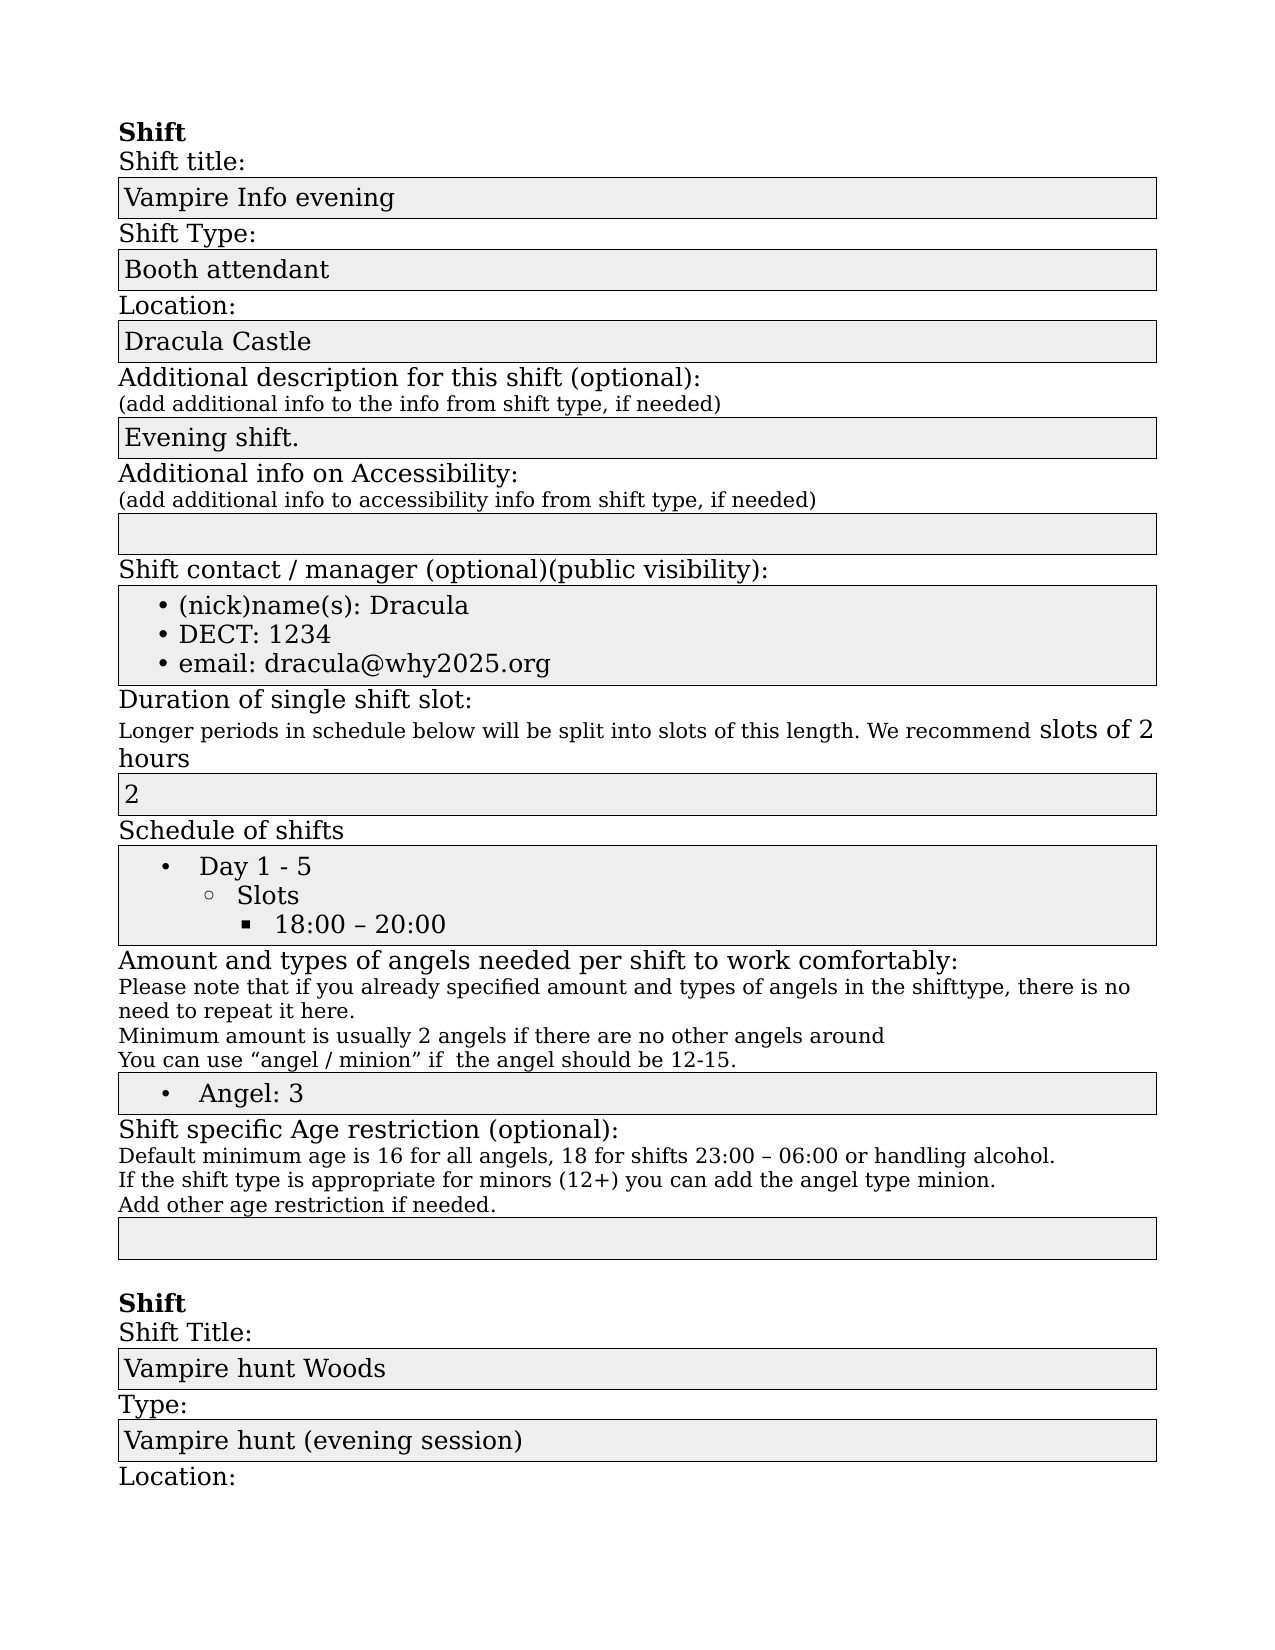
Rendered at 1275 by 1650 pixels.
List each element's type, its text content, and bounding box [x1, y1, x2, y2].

table_header Evening shift. [119, 418, 1156, 458]
text Additional description for this shift (optional): [118, 363, 1157, 392]
text Shift specific Age restriction (optional): [118, 1115, 1157, 1144]
table_header [119, 1218, 1156, 1259]
text Shift [118, 118, 1157, 147]
table_header • (nick)name(s): Dracula • DECT: 1234 • email: dracula@why2025.org [119, 586, 1156, 684]
table_header Dracula Castle [119, 321, 1156, 362]
text Shift title: [118, 147, 1157, 177]
text You can use “angel / minion” if the angel should be 12-15. [118, 1048, 1157, 1072]
table_header Day 1 - 5 Slots 18:00 – 20:00 [119, 846, 1156, 945]
table_header Vampire hunt Woods [119, 1349, 1156, 1389]
text Location: [118, 1462, 1157, 1491]
text Location: [118, 291, 1157, 320]
text Additional info on Accessibility: [118, 459, 1157, 488]
text Longer periods in schedule below will be split into slots of this length. We recommend slots of 2 hours [118, 715, 1157, 773]
text Type: [118, 1390, 1157, 1419]
table_header Booth attendant [119, 250, 1156, 290]
text Minimum amount is usually 2 angels if there are no other angels around [118, 1024, 1157, 1048]
text Shift contact / manager (optional)(public visibility): [118, 555, 1157, 584]
text Default minimum age is 16 for all angels, 18 for shifts 23:00 – 06:00 or handling alcohol. [118, 1144, 1157, 1168]
table_header Vampire hunt (evening session) [119, 1420, 1156, 1461]
text Please note that if you already specified amount and types of angels in the shifttype, there is no need to repeat it here. [118, 975, 1157, 1024]
text Shift Title: [118, 1318, 1157, 1347]
table_header [119, 514, 1156, 554]
text If the shift type is appropriate for minors (12+) you can add the angel type minion. [118, 1168, 1157, 1193]
text (add additional info to accessibility info from shift type, if needed) [118, 488, 1157, 513]
text Schedule of shifts [118, 816, 1157, 845]
text (add additional info to the info from shift type, if needed) [118, 392, 1157, 417]
table_header 2 [119, 774, 1156, 815]
table_header Vampire Info evening [119, 178, 1156, 218]
text Amount and types of angels needed per shift to work comfortably: [118, 946, 1157, 975]
text Shift Type: [118, 219, 1157, 248]
text Add other age restriction if needed. [118, 1193, 1157, 1217]
text Duration of single shift slot: [118, 686, 1157, 715]
text Shift [118, 1289, 1157, 1318]
table_header Angel: 3 [119, 1073, 1156, 1114]
